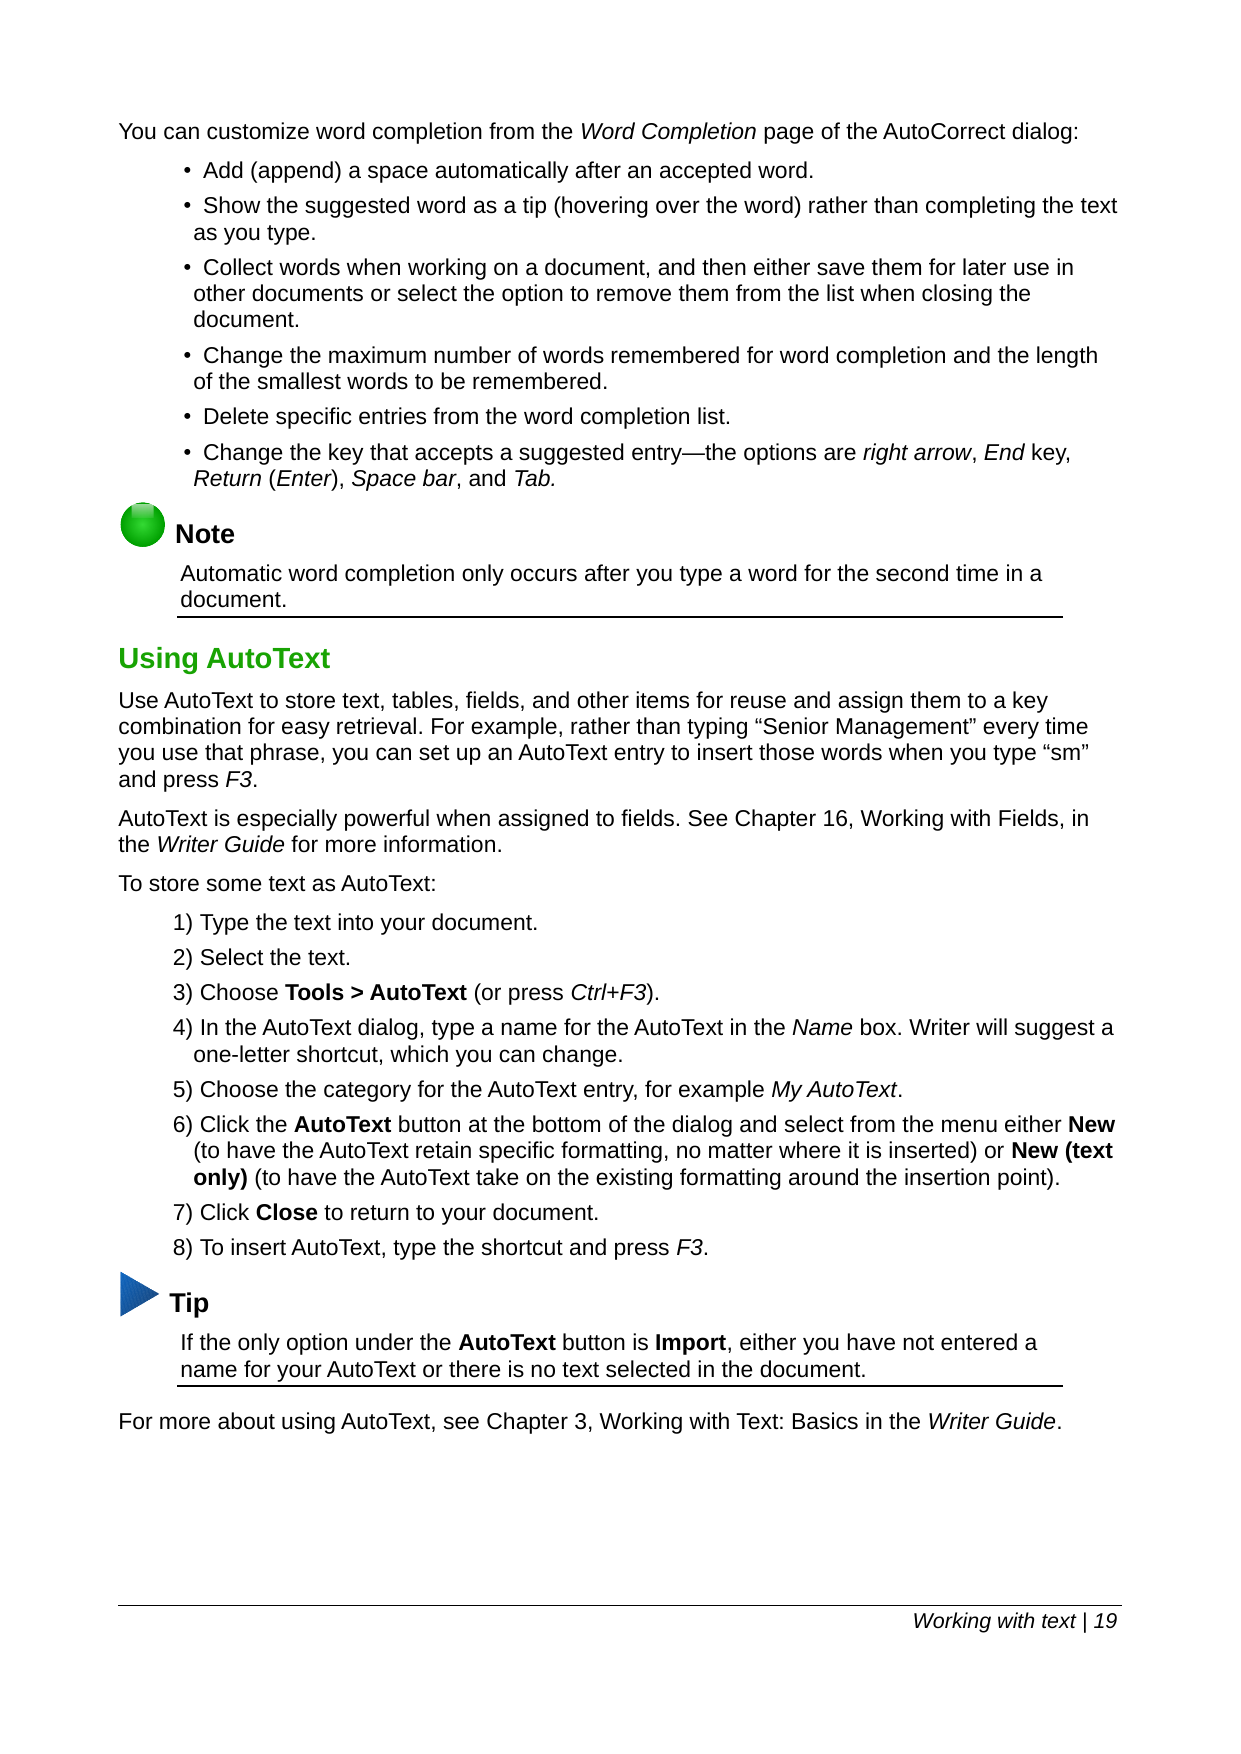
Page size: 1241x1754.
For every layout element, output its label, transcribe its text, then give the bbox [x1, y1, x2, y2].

text Automatic word completion only occurs after you type a word for the second time in a document. [177, 557, 1063, 616]
list Collect words when working on a document, and then either save them for later use in other documents or select the option to remove them from the list when closing the document. [193, 254, 1122, 333]
list Choose the category for the AutoText entry, for example My AutoText. [193, 1076, 1122, 1102]
subtitle Using AutoText [118, 641, 1122, 675]
list Change the key that accepts a suggested entry—the options are right arrow, End key, Return (Enter), Space bar, and Tab. [193, 438, 1122, 491]
list Show the suggested word as a tip (hovering over the word) rather than completing the text as you type. [193, 192, 1122, 245]
list Click Close to return to your document. [193, 1199, 1122, 1225]
subtitle Tip [118, 1269, 1122, 1319]
list Choose Tools > AutoText (or press Ctrl+F3). [193, 979, 1122, 1005]
subtitle Note [118, 500, 1122, 549]
list Change the maximum number of words remembered for word completion and the length of the smallest words to be remembered. [193, 342, 1122, 394]
list Delete specific entries from the word completion list. [193, 403, 1122, 429]
list In the AutoText dialog, type a name for the AutoText in the Name box. Writer will suggest a one-letter shortcut, which you can change. [193, 1014, 1122, 1067]
text If the only option under the AutoText button is Import, either you have not entered a name for your AutoText or there is no text selected in the document. [177, 1326, 1063, 1385]
text To store some text as AutoText: [118, 870, 1122, 896]
text Use AutoText to store text, tables, fields, and other items for reuse and assign them to a key combination for easy retrieval. For example, rather than typing “Senior Management” every time you use that phrase, you can set up an AutoText entry to insert those words when you type “sm” and press F3. [118, 687, 1122, 792]
text You can customize word completion from the Word Completion page of the AutoCorrect dialog: [118, 118, 1122, 144]
list Select the text. [193, 944, 1122, 970]
list To insert AutoText, type the shortcut and press F3. [193, 1234, 1122, 1261]
text For more about using AutoText, see Chapter 3, Working with Text: Basics in the Writer Guide. [118, 1408, 1122, 1434]
list Type the text into your document. [193, 909, 1122, 935]
text AutoText is especially powerful when assigned to fields. See Chapter 16, Working with Fields, in the Writer Guide for more information. [118, 804, 1122, 857]
list Add (append) a space automatically after an accepted word. [193, 157, 1122, 183]
list Click the AutoText button at the bottom of the dialog and select from the menu either New (to have the AutoText retain specific formatting, no matter where it is inserted) or New (text only) (to have the AutoText take on the existing formatting around the insertion point). [193, 1111, 1122, 1190]
